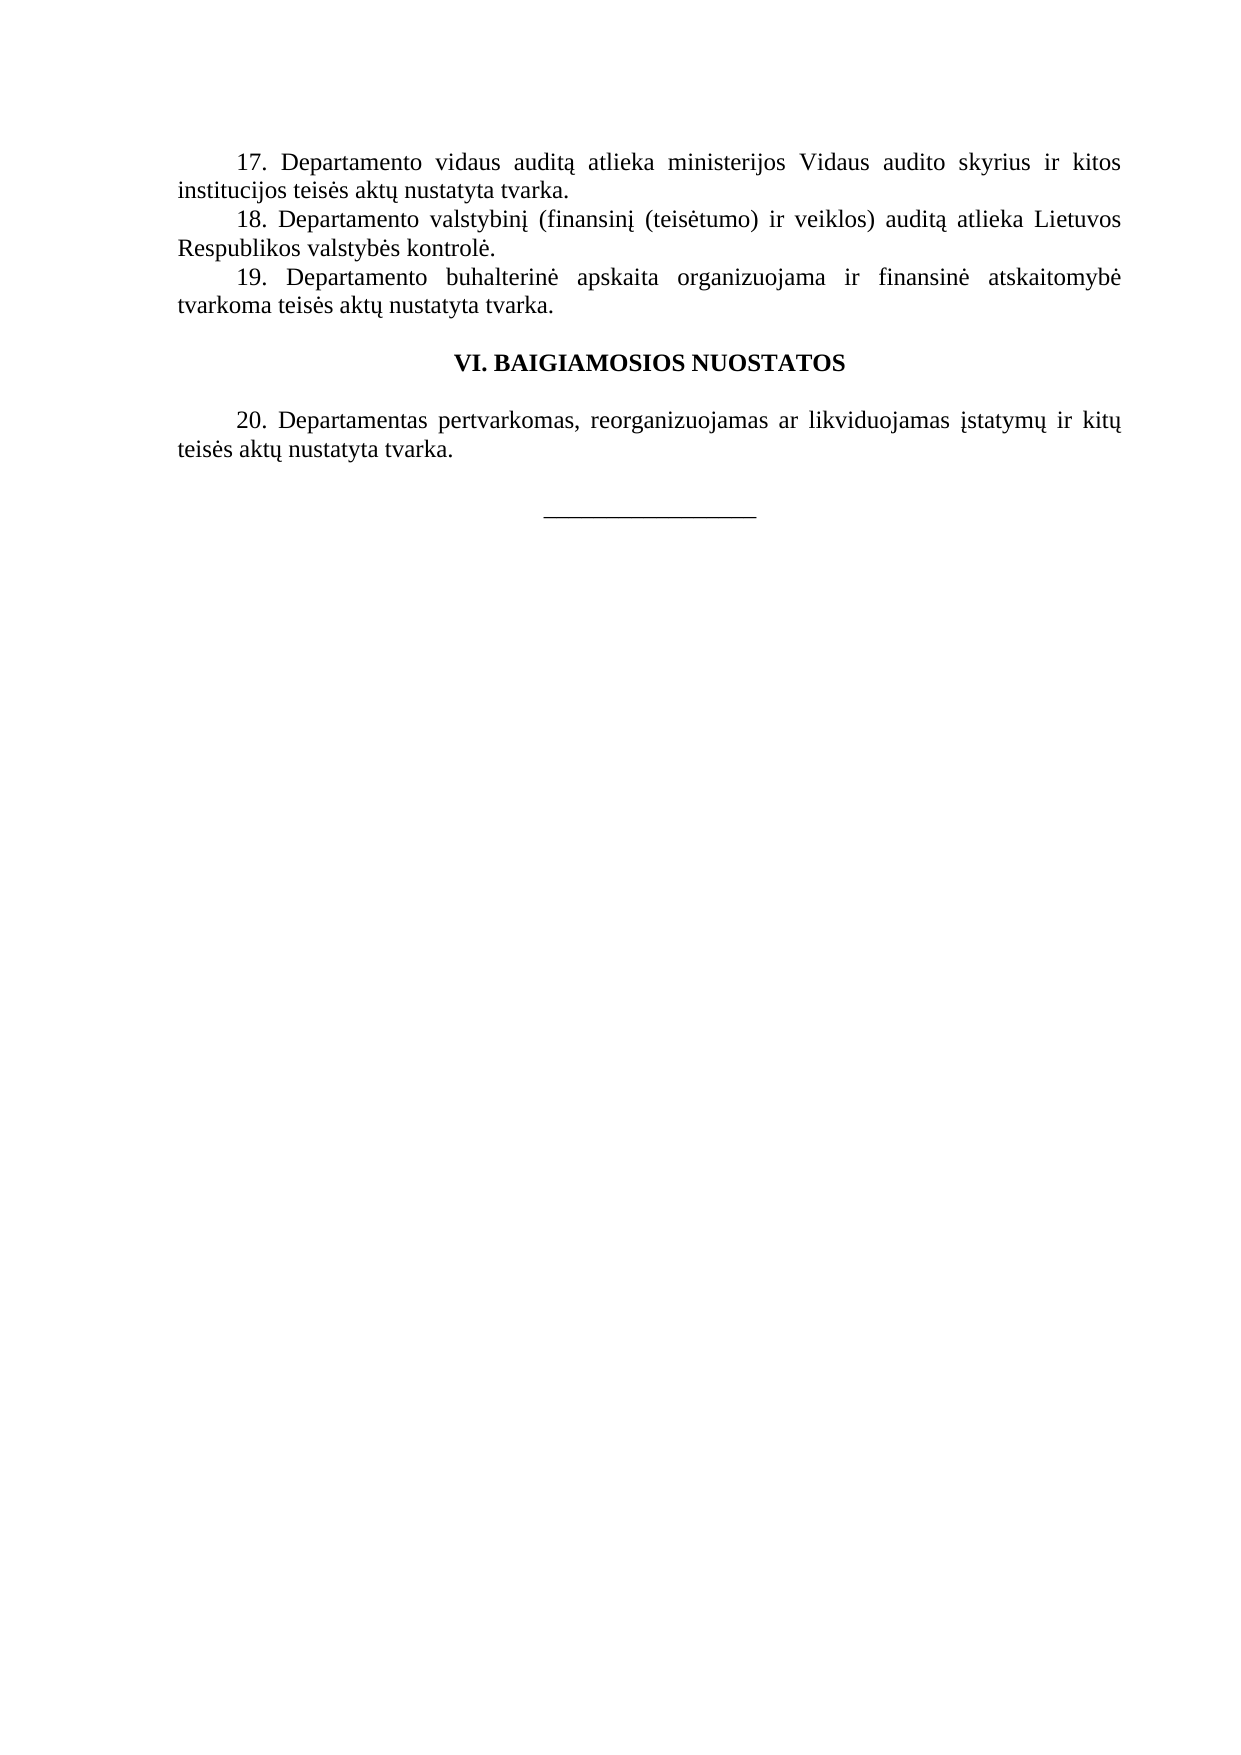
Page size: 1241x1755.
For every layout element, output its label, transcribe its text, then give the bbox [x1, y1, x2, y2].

text 17. Departamento vidaus auditą atlieka ministerijos Vidaus audito skyrius ir kitos institucijos teisės aktų nustatyta tvarka. [177, 147, 1122, 204]
text 20. Departamentas pertvarkomas, reorganizuojamas ar likviduojamas įstatymų ir kitų teisės aktų nustatyta tvarka. [177, 406, 1122, 463]
text _________________ [177, 492, 1122, 521]
text 18. Departamento valstybinį (finansinį (teisėtumo) ir veiklos) auditą atlieka Lietuvos Respublikos valstybės kontrolė. [177, 204, 1122, 262]
text VI. BAIGIAMOSIOS NUOSTATOS [177, 348, 1122, 377]
text 19. Departamento buhalterinė apskaita organizuojama ir finansinė atskaitomybė tvarkoma teisės aktų nustatyta tvarka. [177, 262, 1122, 319]
